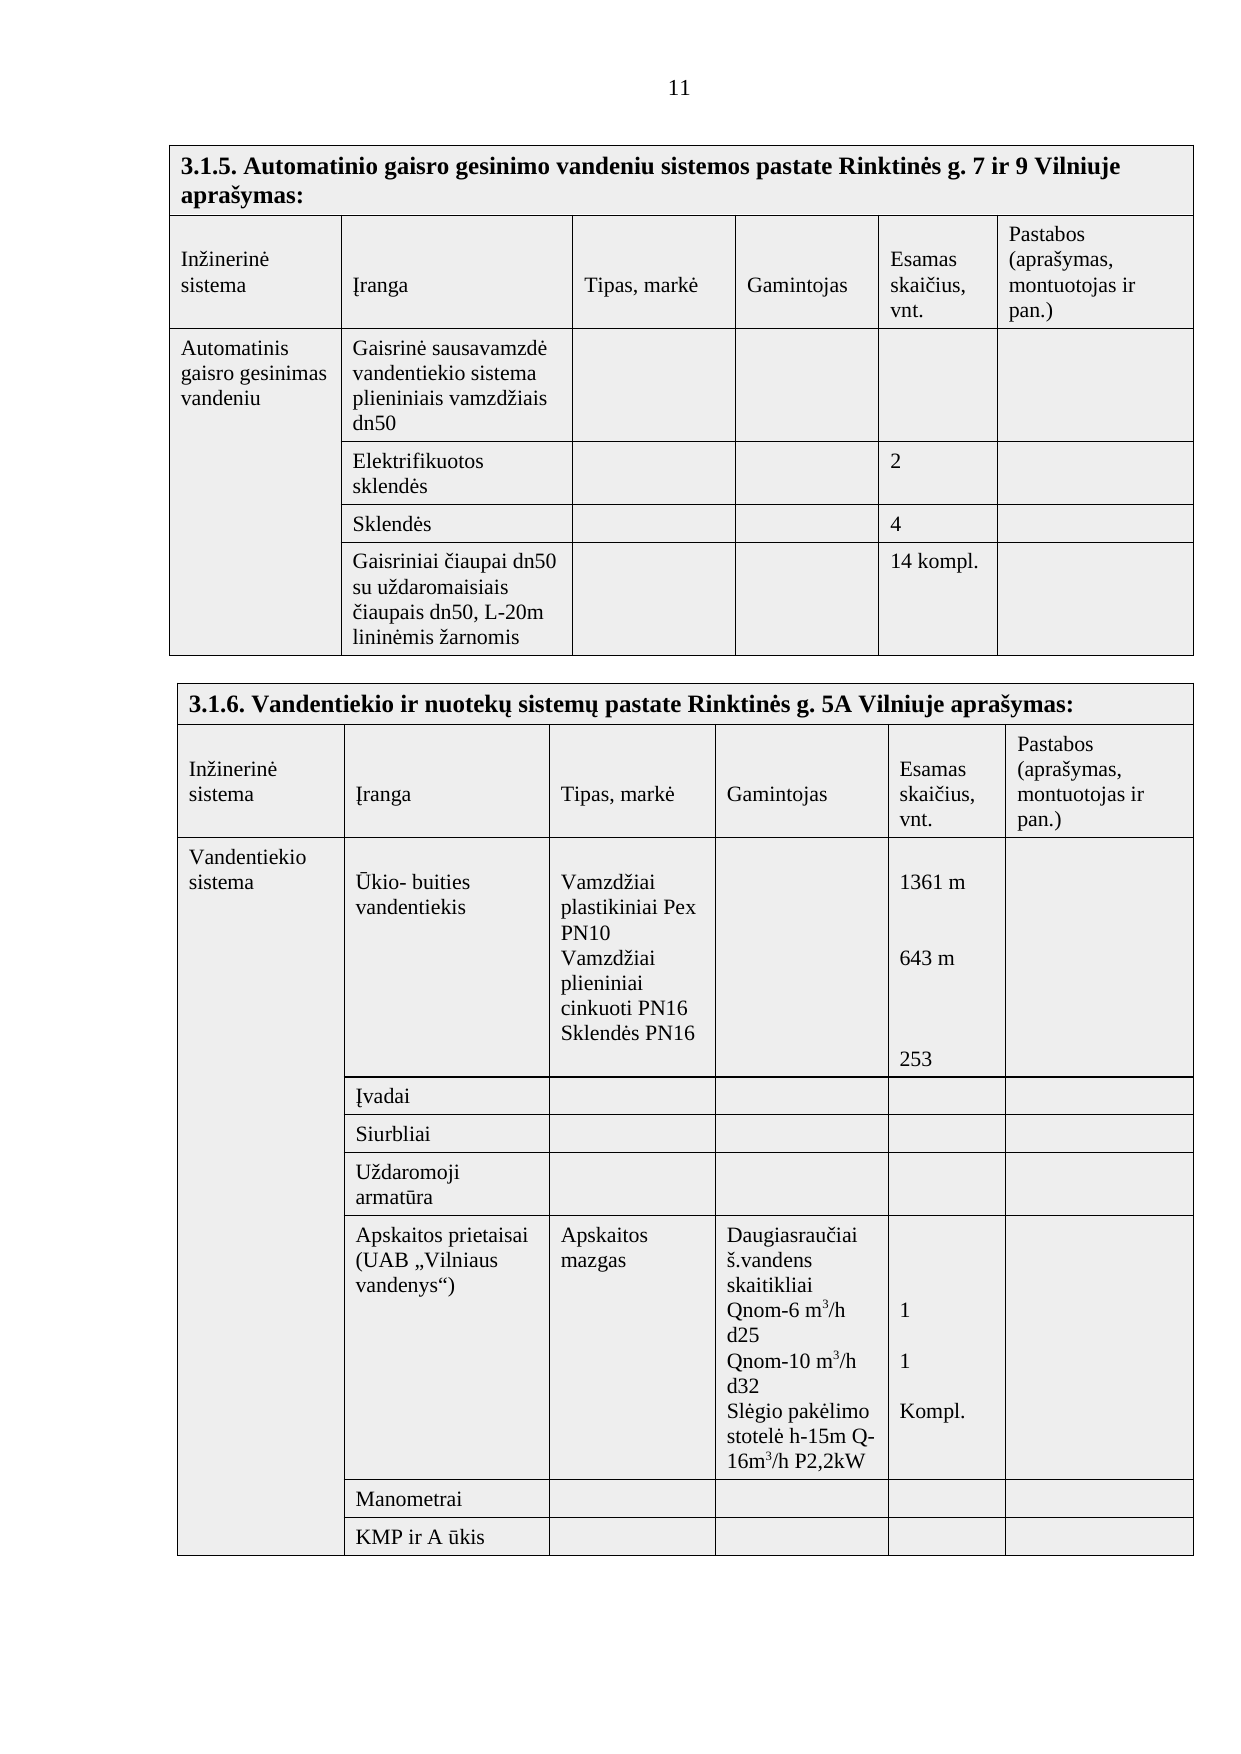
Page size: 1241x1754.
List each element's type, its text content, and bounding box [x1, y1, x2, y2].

table_cell [998, 442, 1193, 504]
table_cell [550, 1115, 715, 1152]
table_cell [736, 543, 878, 655]
table_cell Elektrifikuotos sklendės [342, 442, 572, 504]
table_cell Inžinerinė sistema [178, 725, 344, 837]
table_cell Pastabos (aprašymas, montuotojas ir pan.) [1006, 725, 1193, 837]
table_cell [716, 1115, 888, 1152]
table_cell Siurbliai [345, 1115, 549, 1152]
table_cell [573, 505, 735, 542]
table_cell 2 [879, 442, 997, 504]
table_cell [889, 1115, 1005, 1152]
table_cell [1006, 1518, 1193, 1555]
table_cell [889, 1480, 1005, 1517]
table_cell [573, 329, 735, 441]
table_cell Vandentiekio sistema [178, 838, 344, 1555]
table_cell [550, 1078, 715, 1114]
table_cell Gaisrinė sausavamzdė vandentiekio sistema plieniniais vamzdžiais dn50 [342, 329, 572, 441]
table_cell [998, 505, 1193, 542]
table_cell [1006, 1078, 1193, 1114]
table_cell Apskaitos mazgas [550, 1216, 715, 1479]
table_cell [879, 329, 997, 441]
table_cell Vamzdžiai plastikiniai Pex PN10 Vamzdžiai plieniniai cinkuoti PN16 Sklendės PN16 [550, 838, 715, 1076]
table_cell Apskaitos prietaisai (UAB „Vilniaus vandenys“) [345, 1216, 549, 1479]
table_cell [550, 1153, 715, 1215]
table_cell Įranga [342, 216, 572, 328]
table_cell Esamas skaičius, vnt. [879, 216, 997, 328]
table_cell Tipas, markė [550, 725, 715, 837]
table_cell [716, 838, 888, 1076]
table_cell [716, 1480, 888, 1517]
table_cell [1006, 1216, 1193, 1479]
table_header 3.1.6. Vandentiekio ir nuotekų sistemų pastate Rinktinės g. 5A Vilniuje aprašymas: [178, 684, 1193, 724]
table_cell Įvadai [345, 1078, 549, 1114]
table_cell [716, 1078, 888, 1114]
table_cell Manometrai [345, 1480, 549, 1517]
table_cell [1006, 838, 1193, 1076]
table_cell 1 1 Kompl. [889, 1216, 1005, 1479]
table_cell [736, 442, 878, 504]
table_cell Tipas, markė [573, 216, 735, 328]
table_cell 14 kompl. [879, 543, 997, 655]
table_cell [889, 1078, 1005, 1114]
table_cell [550, 1480, 715, 1517]
table_cell [736, 505, 878, 542]
table_cell KMP ir A ūkis [345, 1518, 549, 1555]
table_cell [550, 1518, 715, 1555]
table_cell [1006, 1480, 1193, 1517]
table_cell [889, 1153, 1005, 1215]
table_cell Sklendės [342, 505, 572, 542]
table_cell 1361 m 643 m 253 [889, 838, 1005, 1076]
table_cell [1006, 1153, 1193, 1215]
table_cell [573, 543, 735, 655]
table_cell [1006, 1115, 1193, 1152]
table_cell Esamas skaičius, vnt. [889, 725, 1005, 837]
table_cell Inžinerinė sistema [170, 216, 341, 328]
table_cell Automatinis gaisro gesinimas vandeniu [170, 329, 341, 655]
table_cell Daugiasraučiai š.vandens skaitikliai Qnom-6 m3/h d25 Qnom-10 m3/h d32 Slėgio pakėlimo stotelė h-15m Q-16m3/h P2,2kW [716, 1216, 888, 1479]
table_cell 4 [879, 505, 997, 542]
table_cell [573, 442, 735, 504]
table_cell Pastabos (aprašymas, montuotojas ir pan.) [998, 216, 1193, 328]
table_cell Įranga [345, 725, 549, 837]
table_cell [716, 1518, 888, 1555]
table_cell [998, 329, 1193, 441]
table_cell Uždaromoji armatūra [345, 1153, 549, 1215]
table_cell Gamintojas [716, 725, 888, 837]
table_cell Gamintojas [736, 216, 878, 328]
table_cell Gaisriniai čiaupai dn50 su uždaromaisiais čiaupais dn50, L-20m lininėmis žarnomis [342, 543, 572, 655]
table_cell [998, 543, 1193, 655]
table_header 3.1.5. Automatinio gaisro gesinimo vandeniu sistemos pastate Rinktinės g. 7 ir 9 Vilniuje aprašymas: [170, 146, 1193, 214]
table_cell Ūkio- buities vandentiekis [345, 838, 549, 1076]
table_cell [889, 1518, 1005, 1555]
table_cell [716, 1153, 888, 1215]
table_cell [736, 329, 878, 441]
